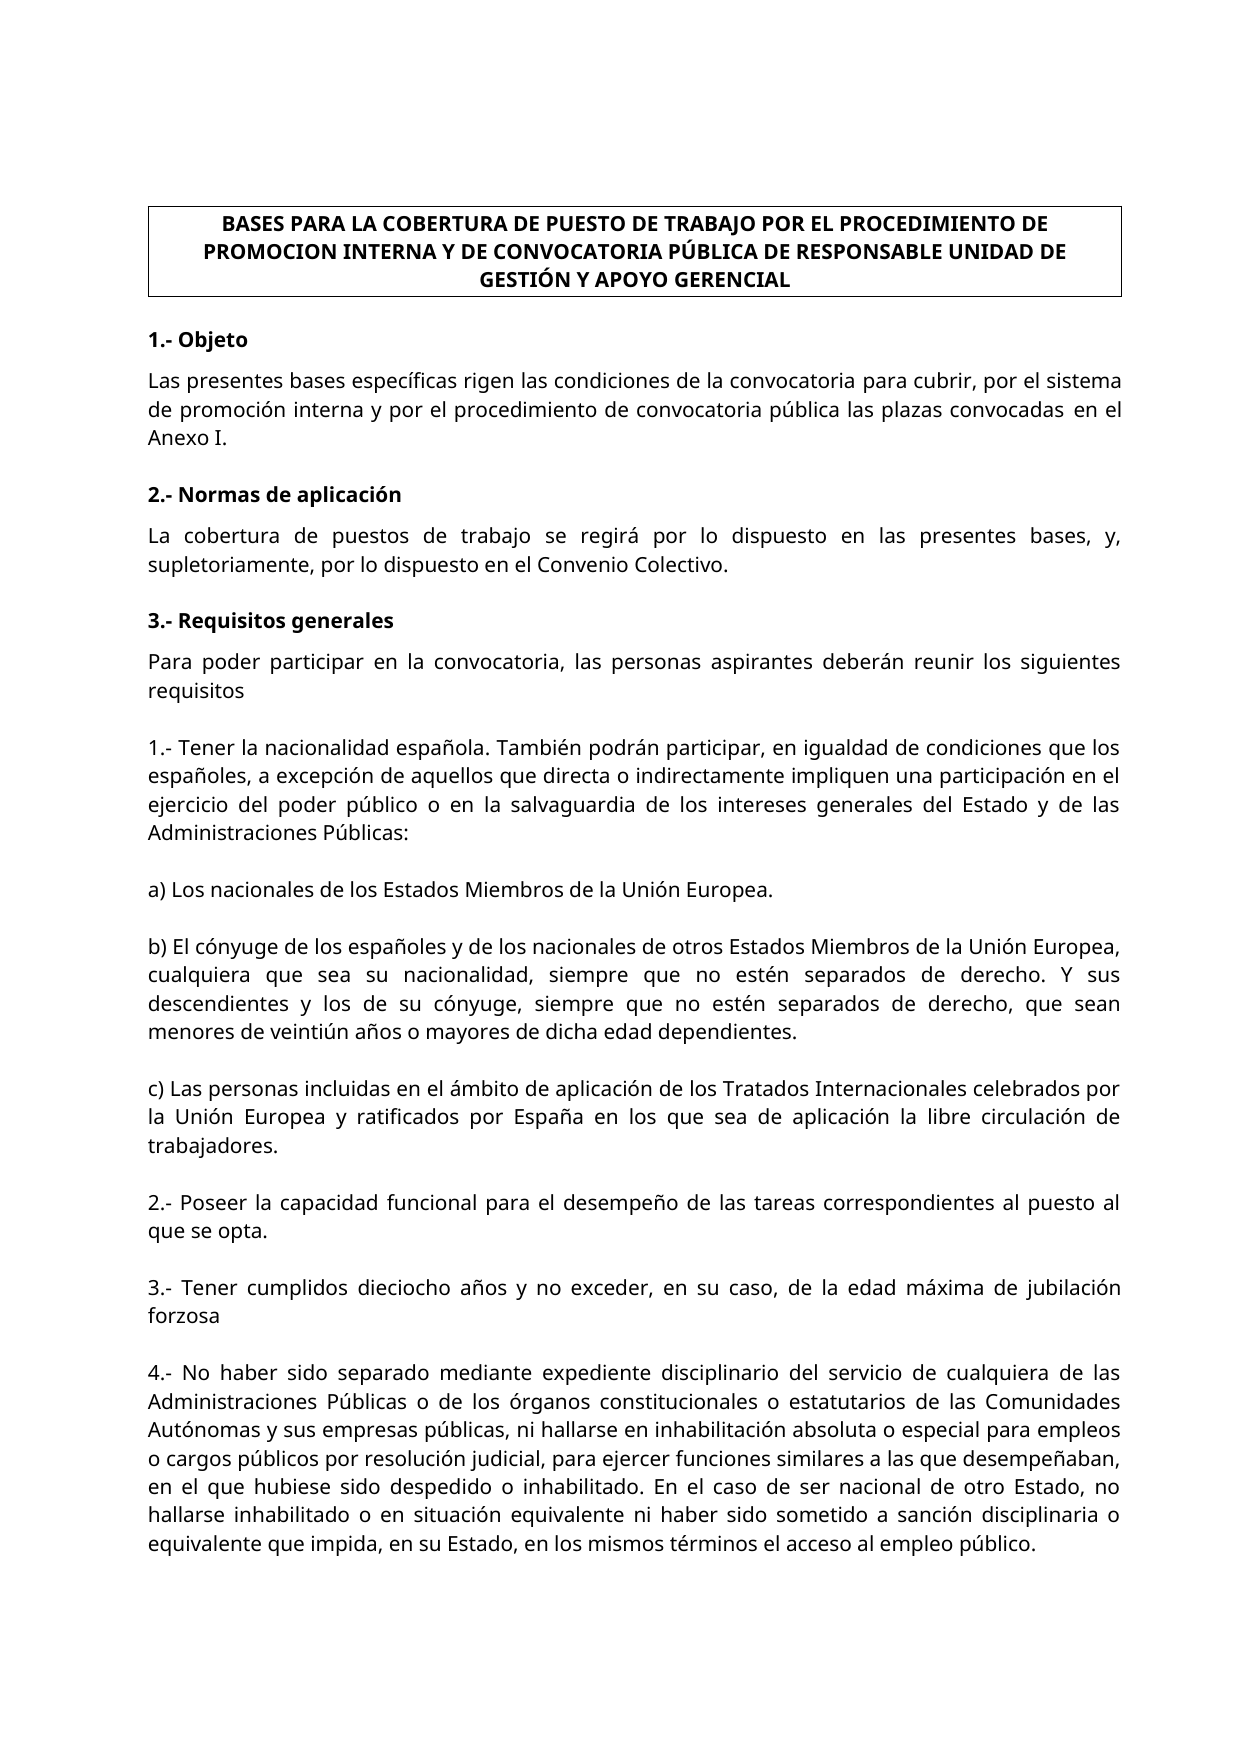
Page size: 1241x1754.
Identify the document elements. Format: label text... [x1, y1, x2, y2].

text La cobertura de puestos de trabajo se regirá por lo dispuesto en las presentes bases, y, supletoriamente, por lo dispuesto en el Convenio Colectivo. [148, 521, 1122, 578]
text 3.- Tener cumplidos dieciocho años y no exceder, en su caso, de la edad máxima de jubilación forzosa [148, 1273, 1122, 1330]
text 1.- Objeto [148, 326, 1122, 354]
text b) El cónyuge de los españoles y de los nacionales de otros Estados Miembros de la Unión Europea, cualquiera que sea su nacionalidad, siempre que no estén separados de derecho. Y sus descendientes y los de su cónyuge, siempre que no estén separados de derecho, que sean menores de veintiún años o mayores de dicha edad dependientes. [148, 932, 1122, 1046]
text 2.- Poseer la capacidad funcional para el desempeño de las tareas correspondientes al puesto al que se opta. [148, 1188, 1122, 1245]
text c) Las personas incluidas en el ámbito de aplicación de los Tratados Internacionales celebrados por la Unión Europea y ratificados por España en los que sea de aplicación la libre circulación de trabajadores. [148, 1074, 1122, 1159]
text Para poder participar en la convocatoria, las personas aspirantes deberán reunir los siguientes requisitos [148, 647, 1122, 704]
text Las presentes bases específicas rigen las condiciones de la convocatoria para cubrir, por el sistema de promoción interna y por el procedimiento de convocatoria pública las plazas convocadas en el Anexo I. [148, 367, 1122, 452]
text BASES PARA LA COBERTURA DE PUESTO DE TRABAJO POR EL PROCEDIMIENTO DE PROMOCION INTERNA Y DE CONVOCATORIA PÚBLICA DE RESPONSABLE UNIDAD DE GESTIÓN Y APOYO GERENCIAL [149, 207, 1121, 296]
text a) Los nacionales de los Estados Miembros de la Unión Europea. [148, 875, 1122, 903]
text 4.- No haber sido separado mediante expediente disciplinario del servicio de cualquiera de las Administraciones Públicas o de los órganos constitucionales o estatutarios de las Comunidades Autónomas y sus empresas públicas, ni hallarse en inhabilitación absoluta o especial para empleos o cargos públicos por resolución judicial, para ejercer funciones similares a las que desempeñaban, en el que hubiese sido despedido o inhabilitado. En el caso de ser nacional de otro Estado, no hallarse inhabilitado o en situación equivalente ni haber sido sometido a sanción disciplinaria o equivalente que impida, en su Estado, en los mismos términos el acceso al empleo público. [148, 1358, 1122, 1557]
text 1.- Tener la nacionalidad española. También podrán participar, en igualdad de condiciones que los españoles, a excepción de aquellos que directa o indirectamente impliquen una participación en el ejercicio del poder público o en la salvaguardia de los intereses generales del Estado y de las Administraciones Públicas: [148, 733, 1122, 847]
text 2.- Normas de aplicación [148, 480, 1122, 509]
text 3.- Requisitos generales [148, 607, 1122, 635]
